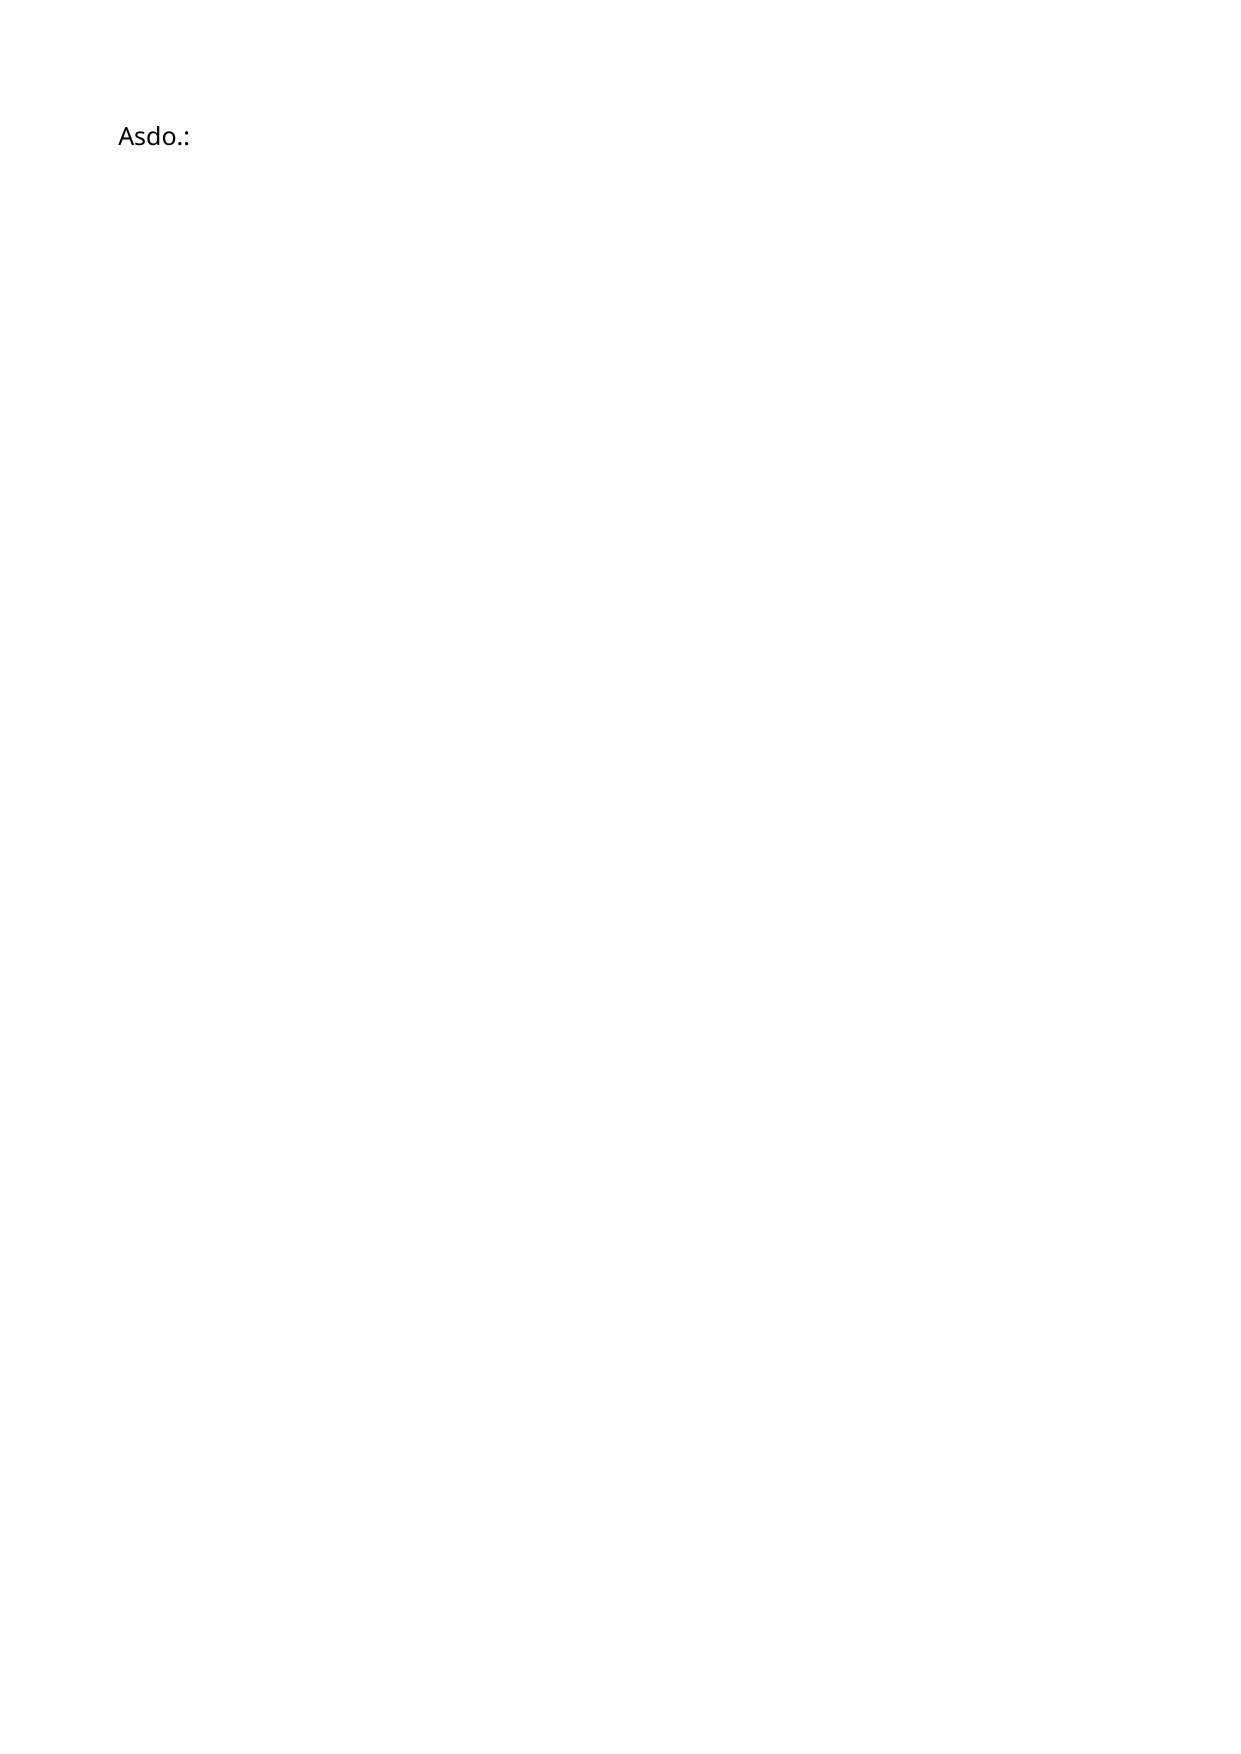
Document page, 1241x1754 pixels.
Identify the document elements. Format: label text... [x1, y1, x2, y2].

text Asdo.: [118, 118, 1122, 152]
